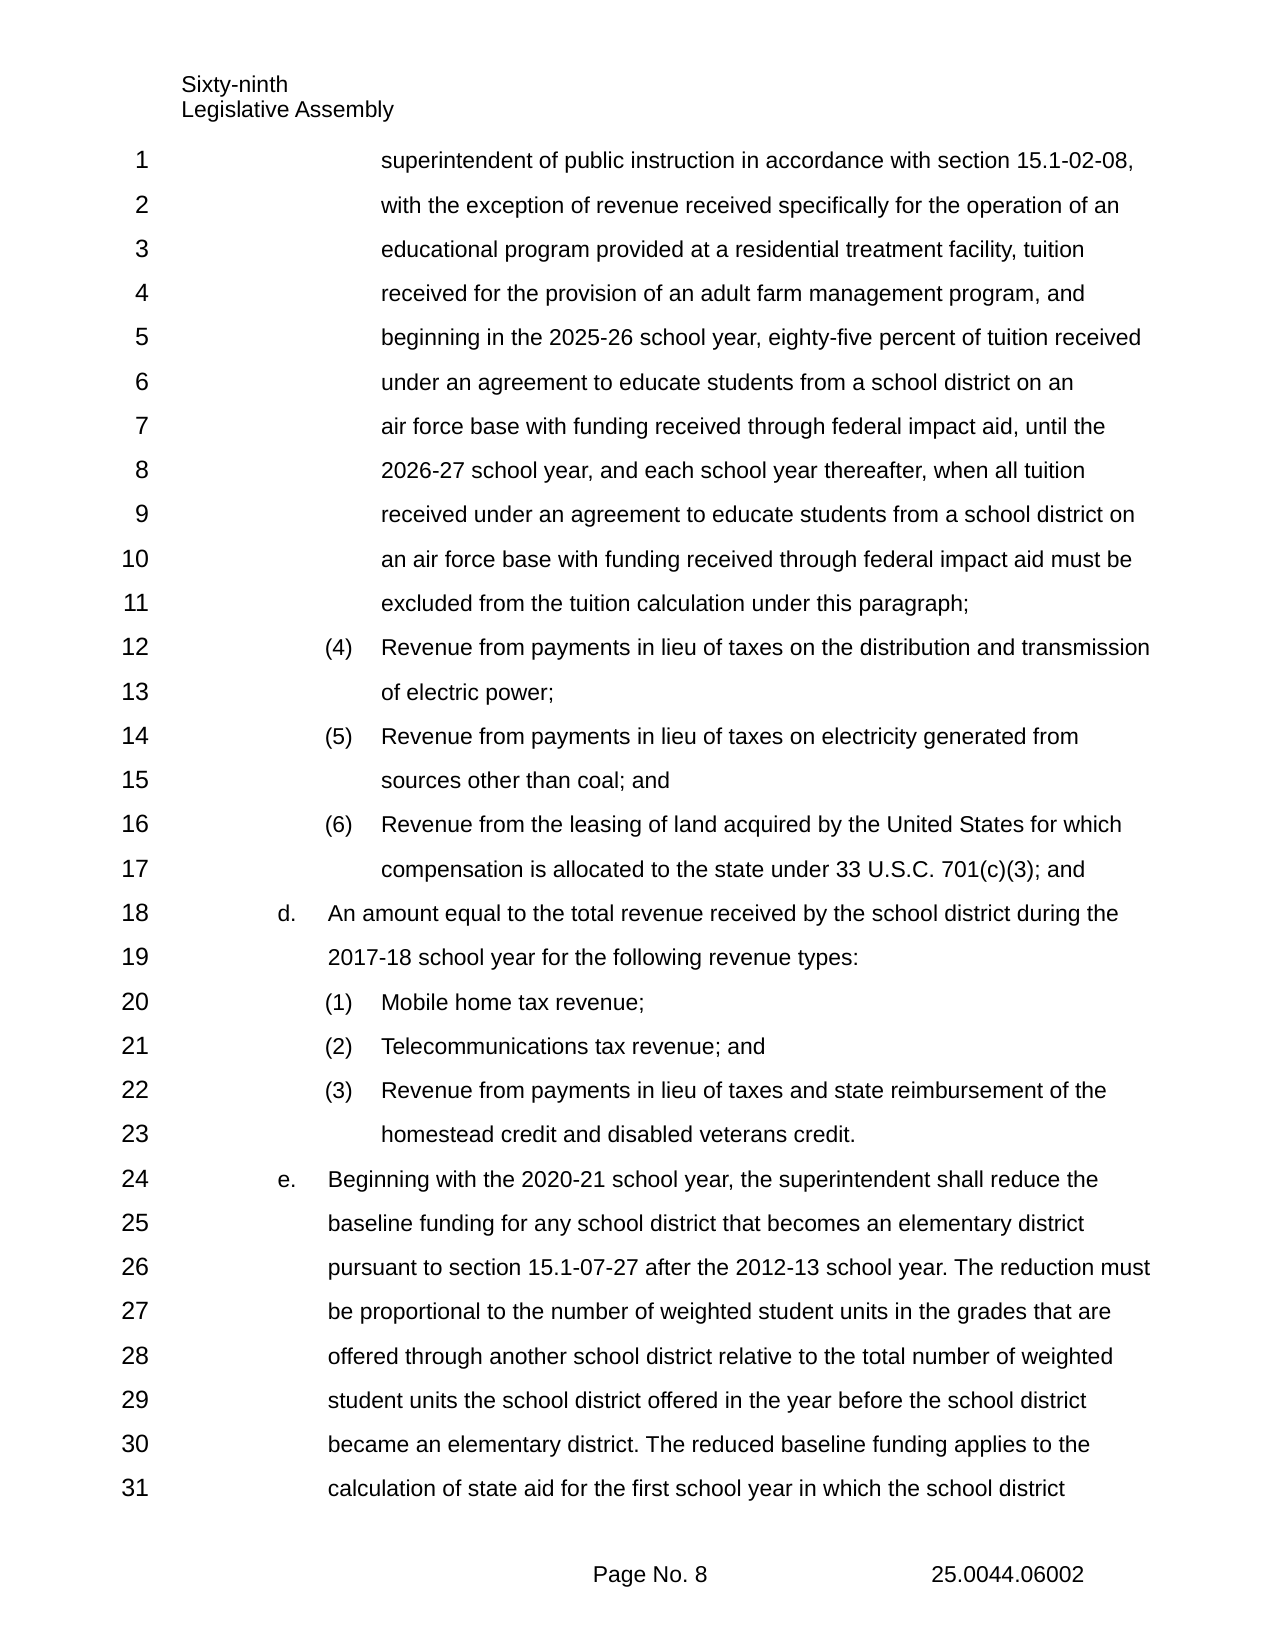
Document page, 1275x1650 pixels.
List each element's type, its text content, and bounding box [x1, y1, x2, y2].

text superintendent of public instruction in accordance with section 15.1‑02‑08, with the exception of revenue received specifically for the operation of an educational program provided at a residential treatment facility, tuition received for the provision of an adult farm management program, and beginning in the 2025‑26 school year, eighty‑five percent of tuition received under an agreement to educate students from a school district on an air force base with funding received through federal impact aid, until the 2026‑27 school year, and each school year thereafter, when all tuition received under an agreement to educate students from a school district on an air force base with funding received through federal impact aid must be excluded from the tuition calculation under this paragraph; [181, 133, 1154, 620]
text (4) Revenue from payments in lieu of taxes on the distribution and transmission of electric power; [181, 620, 1154, 709]
text d. An amount equal to the total revenue received by the school district during the 2017‑18 school year for the following revenue types: [181, 886, 1154, 974]
text (2) Telecommunications tax revenue; and [181, 1019, 1154, 1063]
text (1) Mobile home tax revenue; [181, 974, 1154, 1019]
text (3) Revenue from payments in lieu of taxes and state reimbursement of the homestead credit and disabled veterans credit. [181, 1063, 1154, 1152]
text (6) Revenue from the leasing of land acquired by the United States for which compensation is allocated to the state under 33 U.S.C. 701(c)(3); and [181, 797, 1154, 886]
text (5) Revenue from payments in lieu of taxes on electricity generated from sources other than coal; and [181, 709, 1154, 797]
text e. Beginning with the 2020‑21 school year, the superintendent shall reduce the baseline funding for any school district that becomes an elementary district pursuant to section 15.1‑07‑27 after the 2012‑13 school year. The reduction must be proportional to the number of weighted student units in the grades that are offered through another school district relative to the total number of weighted student units the school district offered in the year before the school district became an elementary district. The reduced baseline funding applies to the calculation of state aid for the first school year in which the school district [181, 1152, 1154, 1506]
